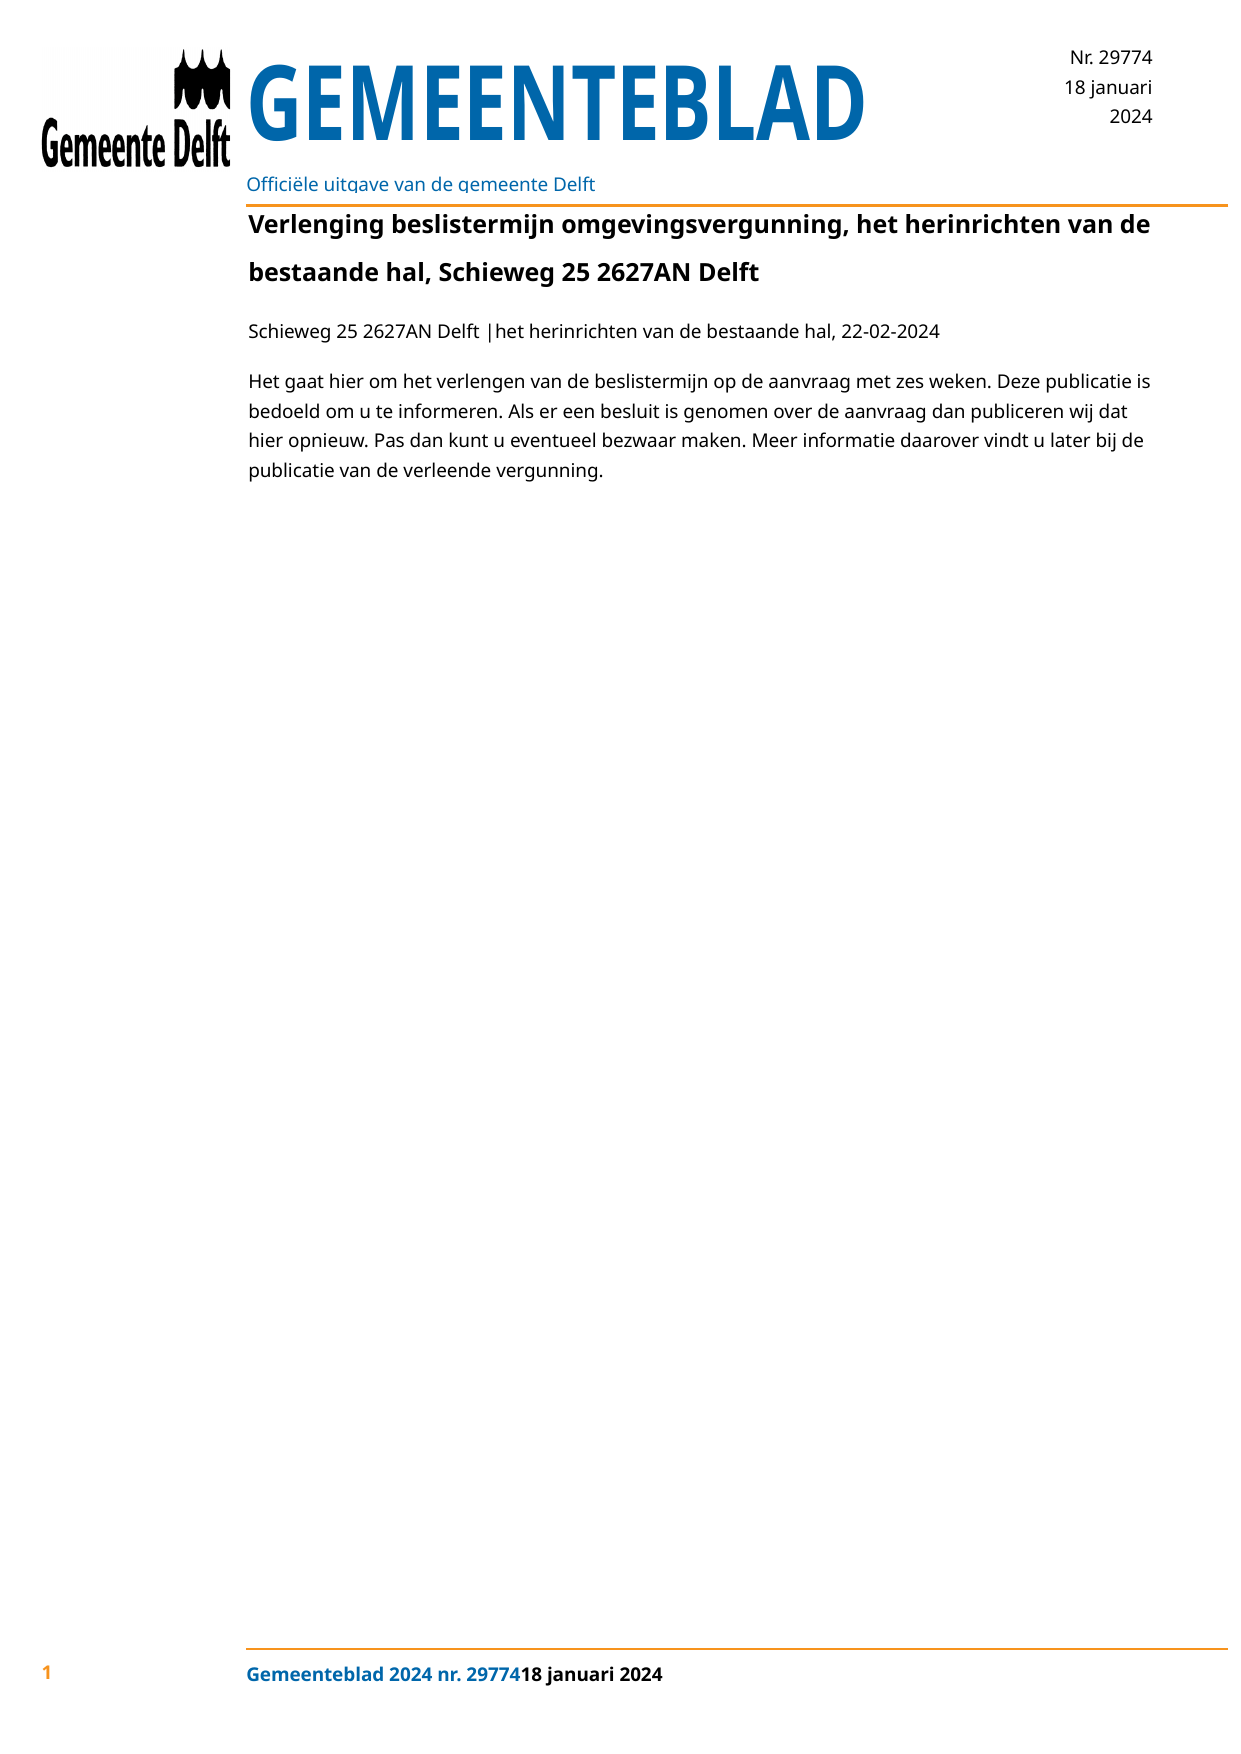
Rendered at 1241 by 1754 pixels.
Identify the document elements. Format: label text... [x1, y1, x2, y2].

text Schieweg 25 2627AN Delft |het herinrichten van de bestaande hal, 22-02-2024 [248, 318, 1152, 344]
picture [41, 47, 231, 172]
text Verlenging beslistermijn omgevingsvergunning, het herinrichten van de bestaande hal, Schieweg 25 2627AN Delft [248, 207, 1152, 288]
text Het gaat hier om het verlengen van de beslistermijn op de aanvraag met zes weken. Deze publicatie is bedoeld om u te informeren. Als er een besluit is genomen over de aanvraag dan publiceren wij dat hier opnieuw. Pas dan kunt u eventueel bezwaar maken. Meer informatie daarover vindt u later bij de publicatie van de verleende vergunning. [248, 368, 1152, 483]
